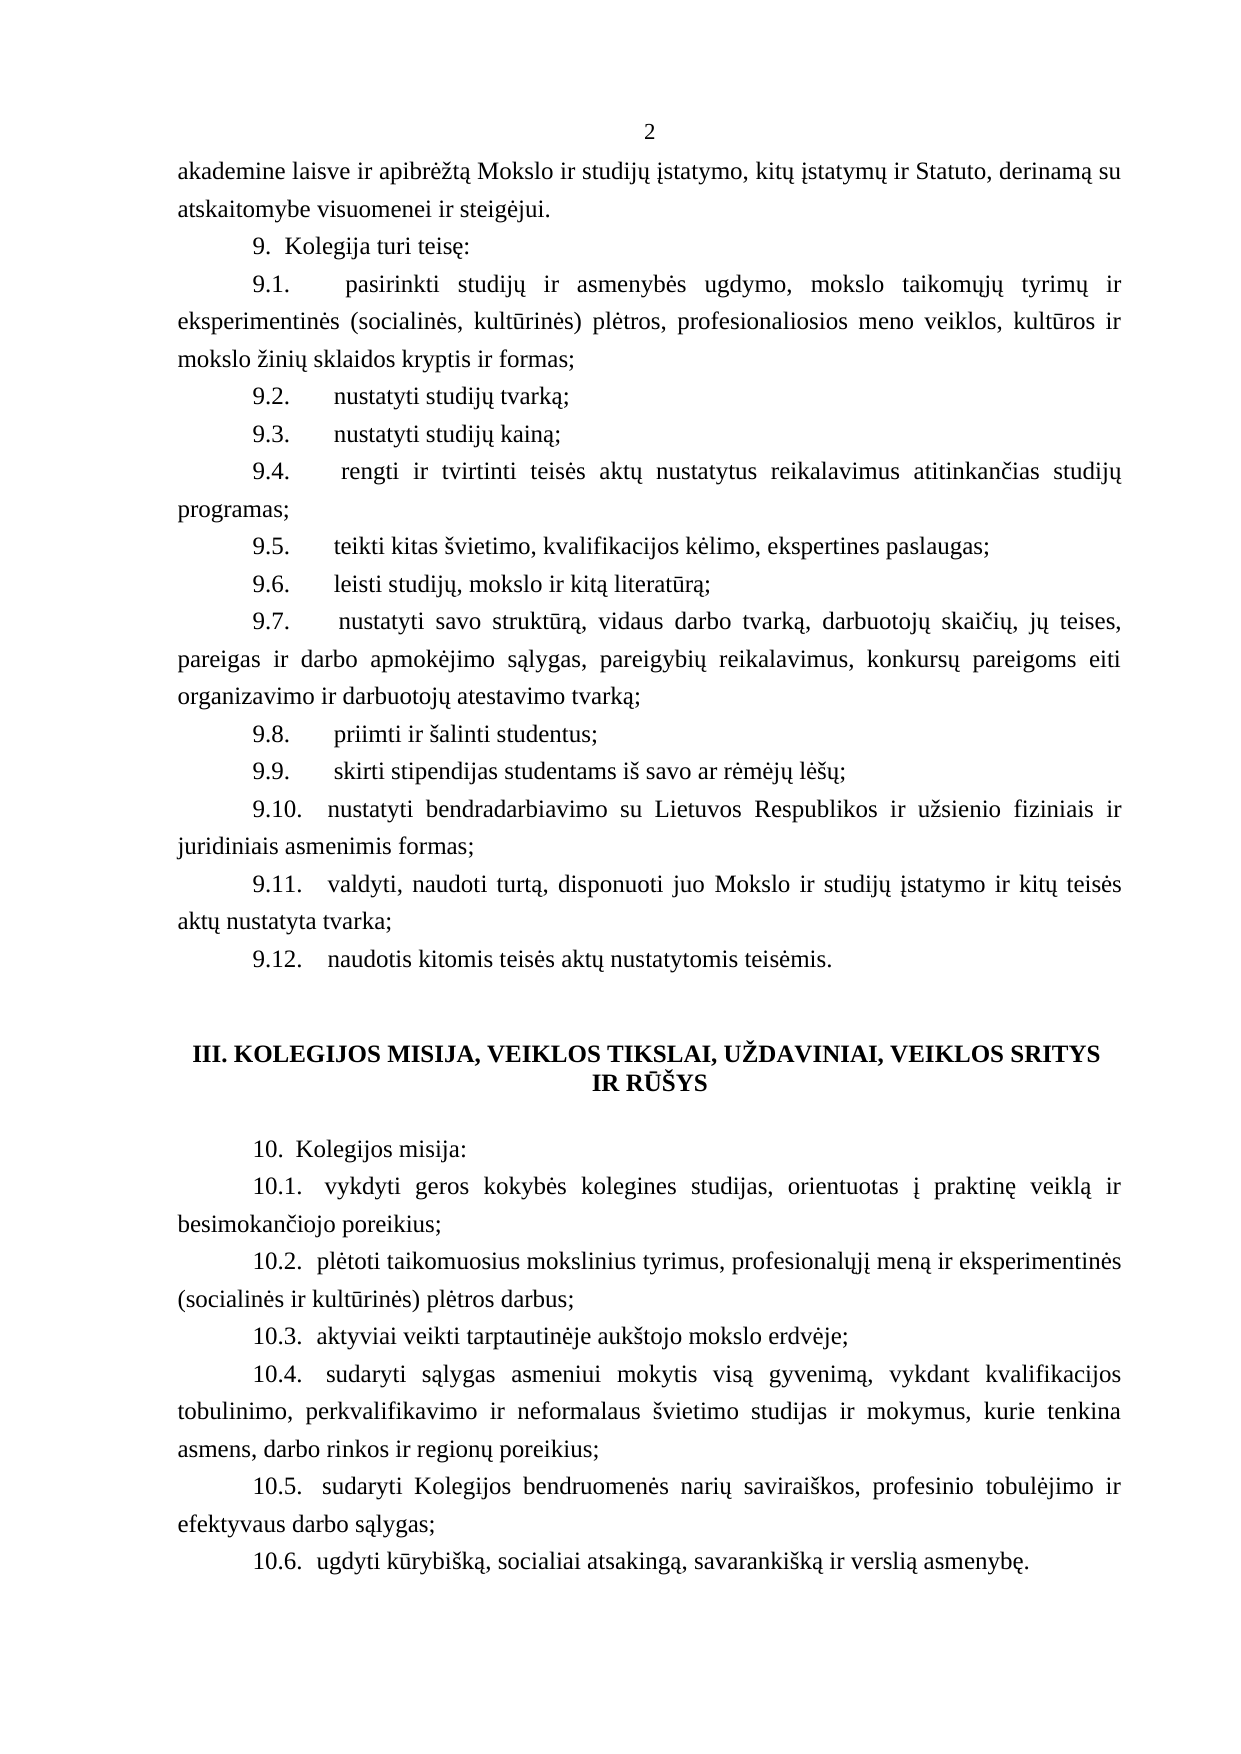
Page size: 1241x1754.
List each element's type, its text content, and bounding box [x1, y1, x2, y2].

text 10.4. sudaryti sąlygas asmeniui mokytis visą gyvenimą, vykdant kvalifikacijos tobulinimo, perkvalifikavimo ir neformalaus švietimo studijas ir mokymus, kurie tenkina asmens, darbo rinkos ir regionų poreikius; [177, 1350, 1122, 1463]
text 10.6. ugdyti kūrybišką, socialiai atsakingą, savarankišką ir verslią asmenybę. [177, 1538, 1122, 1575]
text 9.6. leisti studijų, mokslo ir kitą literatūrą; [177, 560, 1122, 598]
text akademine laisve ir apibrėžtą Mokslo ir studijų įstatymo, kitų įstatymų ir Statuto, derinamą su atskaitomybe visuomenei ir steigėjui. [177, 148, 1122, 223]
text III. KOLEGIJOS MISIJA, VEIKLOS TIKSLAI, UŽDAVINIAI, VEIKLOS SRITYS IR RŪŠYS [177, 1039, 1122, 1096]
text 10.1. vykdyti geros kokybės kolegines studijas, orientuotas į praktinę veiklą ir besimokančiojo poreikius; [177, 1163, 1122, 1238]
text 9.11. valdyti, naudoti turtą, disponuoti juo Mokslo ir studijų įstatymo ir kitų teisės aktų nustatyta tvarka; [177, 860, 1122, 935]
text 9.10. nustatyti bendradarbiavimo su Lietuvos Respublikos ir užsienio fiziniais ir juridiniais asmenimis formas; [177, 785, 1122, 860]
text 9.5. teikti kitas švietimo, kvalifikacijos kėlimo, ekspertines paslaugas; [177, 523, 1122, 560]
text 9.12. naudotis kitomis teisės aktų nustatytomis teisėmis. [177, 935, 1122, 973]
text 9.3. nustatyti studijų kainą; [177, 410, 1122, 448]
text 9. Kolegija turi teisę: [177, 223, 1122, 260]
text 10. Kolegijos misija: [177, 1125, 1122, 1163]
text 9.4. rengti ir tvirtinti teisės aktų nustatytus reikalavimus atitinkančias studijų programas; [177, 448, 1122, 523]
text 9.9. skirti stipendijas studentams iš savo ar rėmėjų lėšų; [177, 748, 1122, 785]
text 9.7. nustatyti savo struktūrą, vidaus darbo tvarką, darbuotojų skaičių, jų teises, pareigas ir darbo apmokėjimo sąlygas, pareigybių reikalavimus, konkursų pareigoms eiti organizavimo ir darbuotojų atestavimo tvarką; [177, 598, 1122, 710]
text 10.5. sudaryti Kolegijos bendruomenės narių saviraiškos, profesinio tobulėjimo ir efektyvaus darbo sąlygas; [177, 1463, 1122, 1538]
text 10.2. plėtoti taikomuosius mokslinius tyrimus, profesionalųjį meną ir eksperimentinės (socialinės ir kultūrinės) plėtros darbus; [177, 1238, 1122, 1313]
text 9.8. priimti ir šalinti studentus; [177, 710, 1122, 748]
text 9.2. nustatyti studijų tvarką; [177, 373, 1122, 410]
text 9.1. pasirinkti studijų ir asmenybės ugdymo, mokslo taikomųjų tyrimų ir eksperimentinės (socialinės, kultūrinės) plėtros, profesionaliosios meno veiklos, kultūros ir mokslo žinių sklaidos kryptis ir formas; [177, 260, 1122, 373]
text 10.3. aktyviai veikti tarptautinėje aukštojo mokslo erdvėje; [177, 1313, 1122, 1350]
